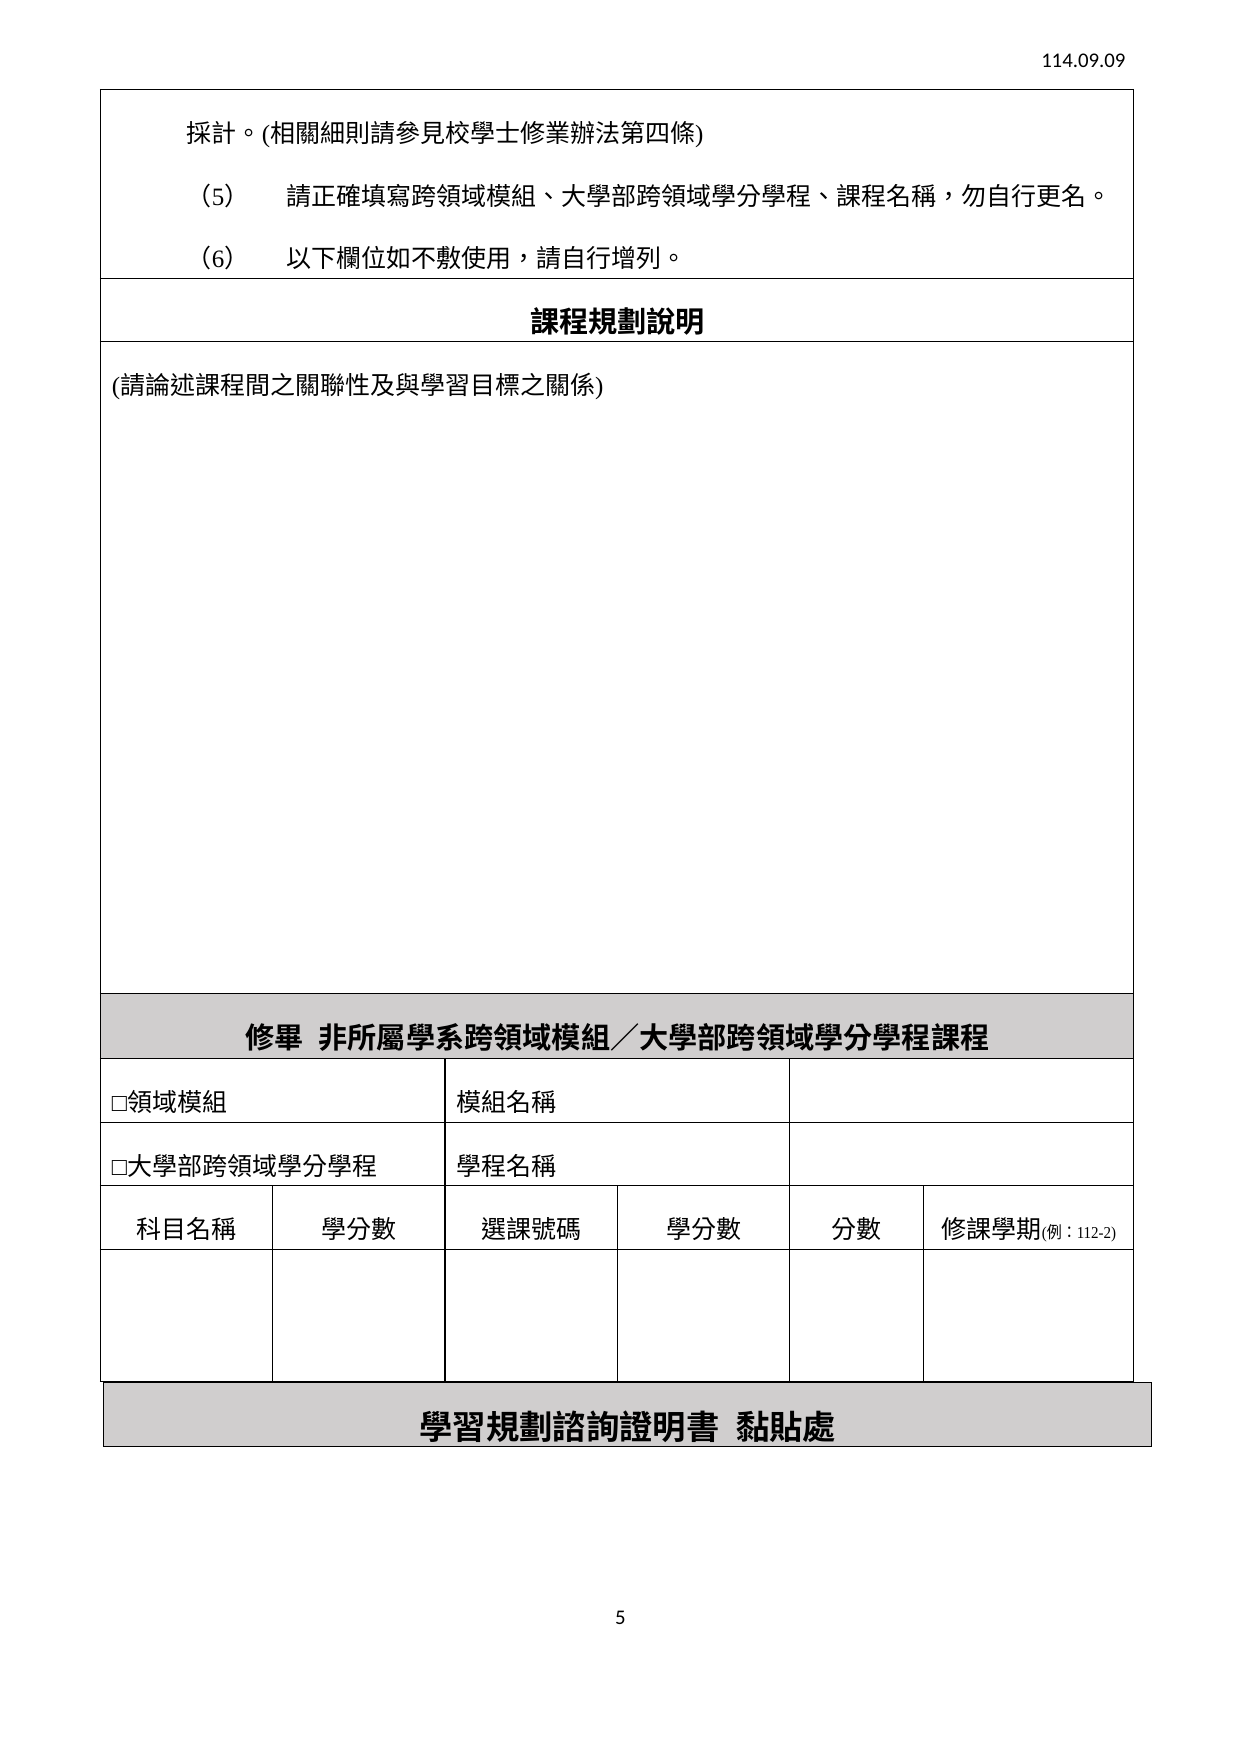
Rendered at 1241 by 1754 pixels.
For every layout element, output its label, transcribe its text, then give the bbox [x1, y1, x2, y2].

table_cell [273, 1250, 444, 1381]
table_cell 修畢 非所屬學系跨領域模組／大學部跨領域學分學程課程 [101, 994, 1133, 1058]
table_header 學習規劃諮詢證明書 黏貼處 [104, 1383, 1151, 1446]
table_cell 學程名稱 [446, 1123, 789, 1185]
table_cell [790, 1123, 1133, 1185]
table_cell [618, 1250, 789, 1381]
table_cell [446, 1250, 617, 1381]
table_cell (請論述課程間之關聯性及與學習目標之關係) [101, 342, 1133, 993]
table_cell 課程規劃說明 [101, 279, 1133, 341]
table_cell [101, 1250, 272, 1381]
table_cell 分數 [790, 1186, 923, 1249]
table_cell [924, 1250, 1133, 1381]
table_cell 應包含修畢畢非所屬學系領域模組或大學部跨領域學分學程課程至少2學分。 應包含至少4個完整且非單一學院之領域模組或大學部跨領域學分學程(B類課程)，與校訂共同必修、通識(A類課程)及選修(C類課程)，計128學分。 B類課程，僅限本校開設之課程；跨校雙主修、輔系、及學程選課等非本校課程皆不予以採計。 B類課程之間，或C類課程與所屬學系必修課程之相同課程名稱，不得重複採計。(相關細則請參見校學士修業辦法第四條) 請正確填寫跨領域模組、大學部跨領域學分學程、課程名稱，勿自行更名。 以下欄位如不敷使用，請自行增列。 [101, 90, 1133, 277]
table_cell 選課號碼 [446, 1186, 617, 1249]
table_cell 科目名稱 [101, 1186, 272, 1249]
table_cell □領域模組 [101, 1059, 444, 1122]
table_cell 修課學期(例：112-2) [924, 1186, 1133, 1249]
table_cell 學分數 [273, 1186, 444, 1249]
table_cell [790, 1059, 1133, 1122]
table_cell 模組名稱 [446, 1059, 789, 1122]
table_cell 學分數 [618, 1186, 789, 1249]
table_cell □大學部跨領域學分學程 [101, 1123, 444, 1185]
table_cell [790, 1250, 923, 1381]
